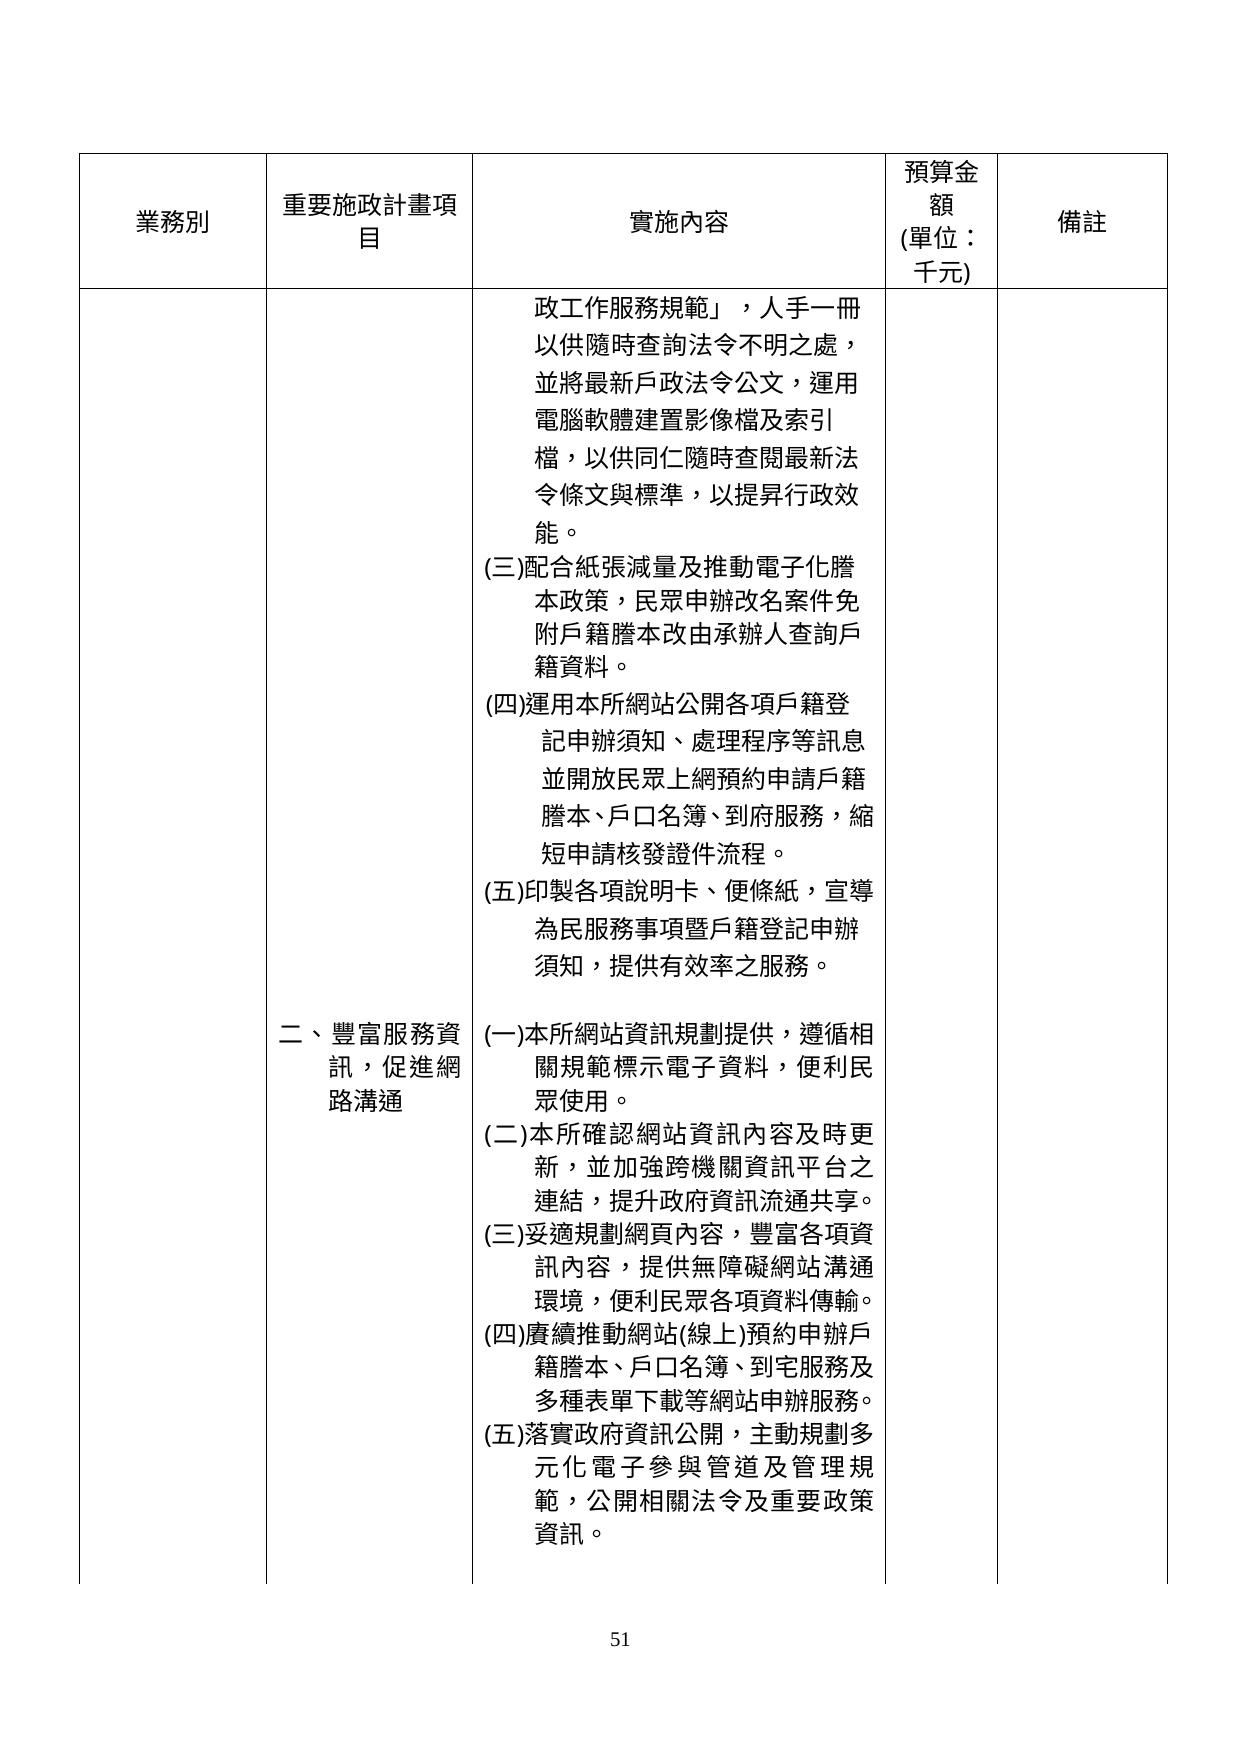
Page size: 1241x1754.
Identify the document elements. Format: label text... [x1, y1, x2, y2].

table_cell 二、豐富服務資訊，促進網路溝通 [267, 1017, 472, 1583]
table_header 備註 [998, 154, 1167, 288]
table_cell (一)本所網站資訊規劃提供，遵循相關規範標示電子資料，便利民眾使用。 (二)本所確認網站資訊內容及時更新，並加強跨機關資訊平台之連結，提升政府資訊流通共享。 (三)妥適規劃網頁內容，豐富各項資訊內容，提供無障礙網站溝通環境，便利民眾各項資料傳輸。 (四)賡續推動網站(線上)預約申辦戶籍謄本、戶口名簿、到宅服務及多種表單下載等網站申辦服務。 (五)落實政府資訊公開，主動規劃多元化電子參與管道及管理規範，公開相關法令及重要政策資訊。 [473, 1017, 885, 1583]
table_cell 政工作服務規範」，人手一冊以供隨時查詢法令不明之處，並將最新戶政法令公文，運用電腦軟體建置影像檔及索引檔，以供同仁隨時查閱最新法令條文與標準，以提昇行政效能。 (三)配合紙張減量及推動電子化謄本政策，民眾申辦改名案件免附戶籍謄本改由承辦人查詢戶籍資料。 (四)運用本所網站公開各項戶籍登記申辦須知、處理程序等訊息並開放民眾上網預約申請戶籍謄本、戶口名簿、到府服務，縮短申請核發證件流程。 (五)印製各項說明卡、便條紙，宣導為民服務事項暨戶籍登記申辦須知，提供有效率之服務。 [473, 289, 885, 1017]
table_header 業務別 [80, 154, 266, 288]
table_cell [886, 289, 997, 1017]
table_cell [80, 289, 266, 1017]
table_cell [998, 289, 1167, 1017]
table_header 實施內容 [473, 154, 885, 288]
table_cell [886, 1017, 997, 1583]
table_header 重要施政計畫項目 [267, 154, 472, 288]
table_header 預算金額 (單位：千元) [886, 154, 997, 288]
table_cell [998, 1017, 1167, 1583]
table_cell [267, 289, 472, 1017]
table_cell [80, 1017, 266, 1583]
